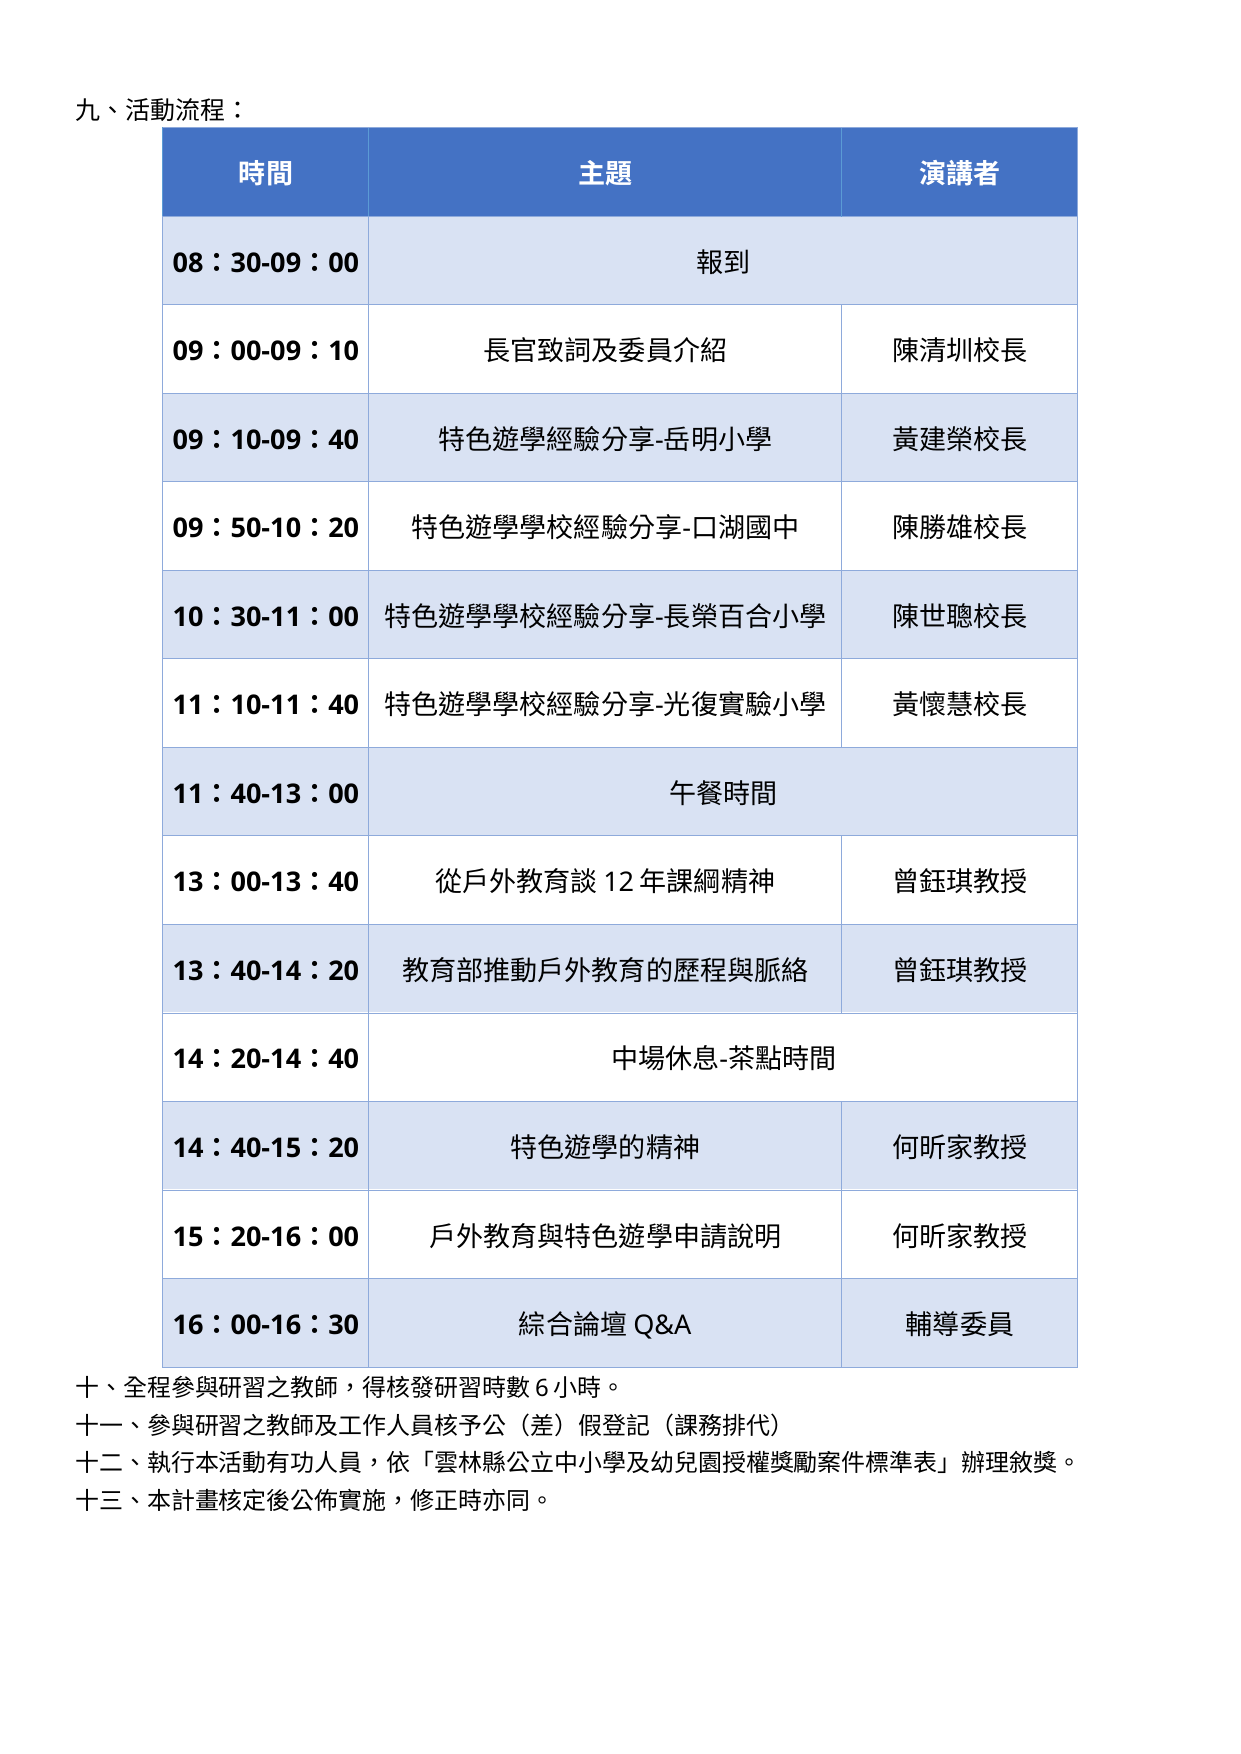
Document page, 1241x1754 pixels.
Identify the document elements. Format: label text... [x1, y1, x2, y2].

table_cell 10：30-11：00 [163, 571, 368, 658]
text 十三、本計畫核定後公佈實施，修正時亦同。 [75, 1480, 1165, 1518]
table_cell 14：20-14：40 [163, 1014, 368, 1101]
table_cell 綜合論壇 Q&A [369, 1279, 841, 1367]
table_cell 曾鈺琪教授 [842, 925, 1077, 1012]
table_cell 特色遊學學校經驗分享-光復實驗小學 [369, 659, 841, 747]
table_cell 黃建榮校長 [842, 394, 1077, 481]
text 十、全程參與研習之教師，得核發研習時數6小時。 [75, 1368, 1165, 1405]
table_cell 16：00-16：30 [163, 1279, 368, 1367]
table_cell 特色遊學的精神 [369, 1102, 841, 1189]
table_cell 陳勝雄校長 [842, 482, 1077, 570]
table_cell 09：00-09：10 [163, 305, 368, 393]
table_cell 特色遊學學校經驗分享-口湖國中 [369, 482, 841, 570]
table_cell 09：10-09：40 [163, 394, 368, 481]
table_cell 09：50-10：20 [163, 482, 368, 570]
table_header 主題 [369, 128, 841, 216]
table_cell 曾鈺琪教授 [842, 836, 1077, 924]
table_cell 11：40-13：00 [163, 748, 368, 835]
table_cell 陳世聰校長 [842, 571, 1077, 658]
table_cell 長官致詞及委員介紹 [369, 305, 841, 393]
table_header 演講者 [842, 128, 1077, 216]
text 十二、執行本活動有功人員，依「雲林縣公立中小學及幼兒園授權獎勵案件標準表」辦理敘獎。 [75, 1443, 1165, 1480]
table_cell 何昕家教授 [842, 1102, 1077, 1189]
table_cell 08：30-09：00 [163, 217, 368, 304]
table_cell 戶外教育與特色遊學申請說明 [369, 1191, 841, 1278]
table_cell 從戶外教育談12年課綱精神 [369, 836, 841, 924]
table_cell 午餐時間 [369, 748, 1077, 835]
table_header 時間 [163, 128, 368, 216]
table_cell 13：00-13：40 [163, 836, 368, 924]
table_cell 15：20-16：00 [163, 1191, 368, 1278]
table_cell 14：40-15：20 [163, 1102, 368, 1189]
table_cell 何昕家教授 [842, 1191, 1077, 1278]
table_cell 特色遊學學校經驗分享-長榮百合小學 [369, 571, 841, 658]
table_cell 輔導委員 [842, 1279, 1077, 1367]
table_cell 11：10-11：40 [163, 659, 368, 747]
text 九、活動流程： [75, 89, 1165, 127]
table_cell 教育部推動戶外教育的歷程與脈絡 [369, 925, 841, 1012]
table_cell 黃懷慧校長 [842, 659, 1077, 747]
table_cell 特色遊學經驗分享-岳明小學 [369, 394, 841, 481]
text 十一、參與研習之教師及工作人員核予公（差）假登記（課務排代） [75, 1405, 1165, 1443]
table_cell 陳清圳校長 [842, 305, 1077, 393]
table_cell 13：40-14：20 [163, 925, 368, 1012]
table_cell 中場休息-茶點時間 [369, 1014, 1077, 1101]
table_cell 報到 [369, 217, 1077, 304]
